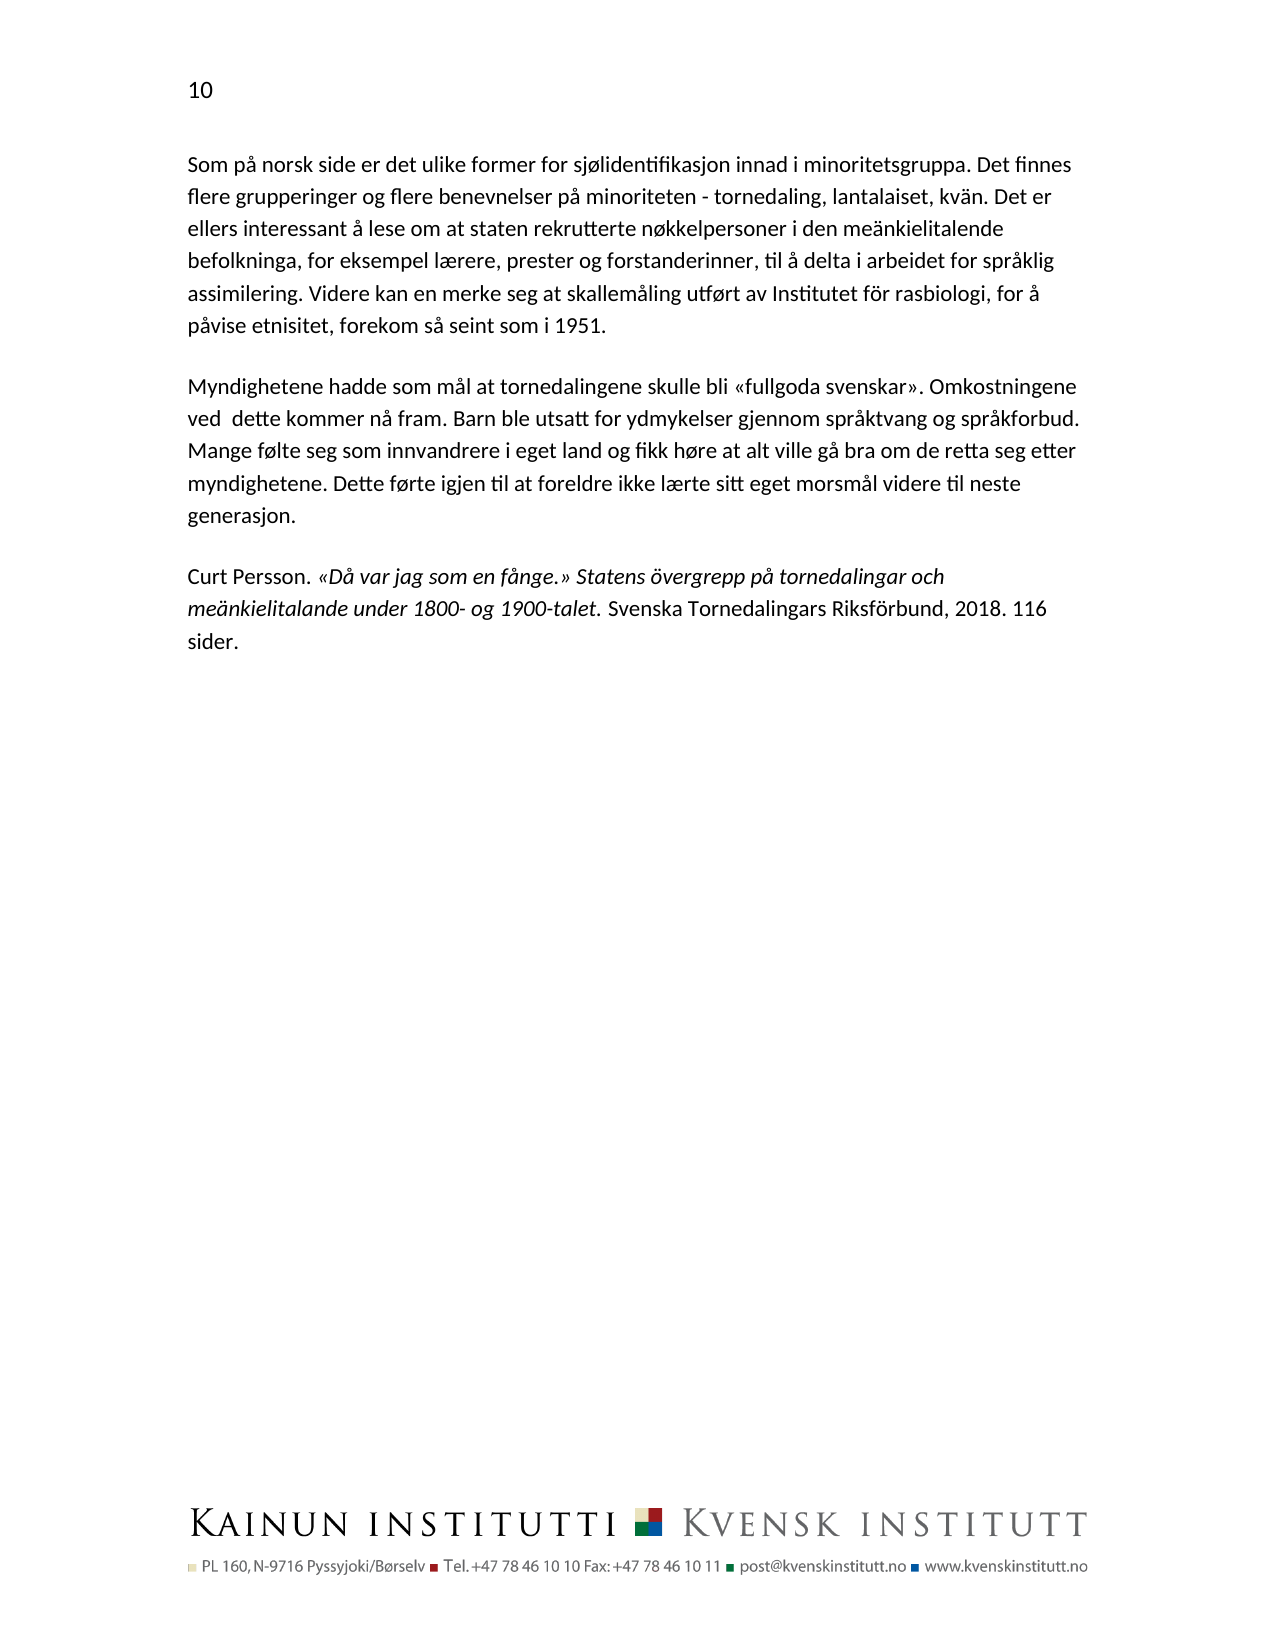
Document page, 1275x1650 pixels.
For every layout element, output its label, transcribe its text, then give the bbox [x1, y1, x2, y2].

picture [187, 1508, 1088, 1577]
text Som på norsk side er det ulike former for sjølidentifikasjon innad i minoritetsgruppa. Det finnes flere grupperinger og flere benevnelser på minoriteten - tornedaling, lantalaiset, kvän. Det er ellers interessant å lese om at staten rekrutterte nøkkelpersoner i den meänkielitalende befolkninga, for eksempel lærere, prester og forstanderinner, til å delta i arbeidet for språklig assimilering. Videre kan en merke seg at skallemåling utført av Institutet för rasbiologi, for å påvise etnisitet, forekom så seint som i 1951. [187, 150, 1087, 339]
text Myndighetene hadde som mål at tornedalingene skulle bli «fullgoda svenskar». Omkostningene ved dette kommer nå fram. Barn ble utsatt for ydmykelser gjennom språktvang og språkforbud. Mange følte seg som innvandrere i eget land og fikk høre at alt ville gå bra om de retta seg etter myndighetene. Dette førte igjen til at foreldre ikke lærte sitt eget morsmål videre til neste generasjon. [187, 372, 1087, 529]
text Curt Persson. «Då var jag som en fånge.» Statens övergrepp på tornedalingar och meänkielitalande under 1800- og 1900-talet. Svenska Tornedalingars Riksförbund, 2018. 116 sider. [187, 562, 1087, 655]
